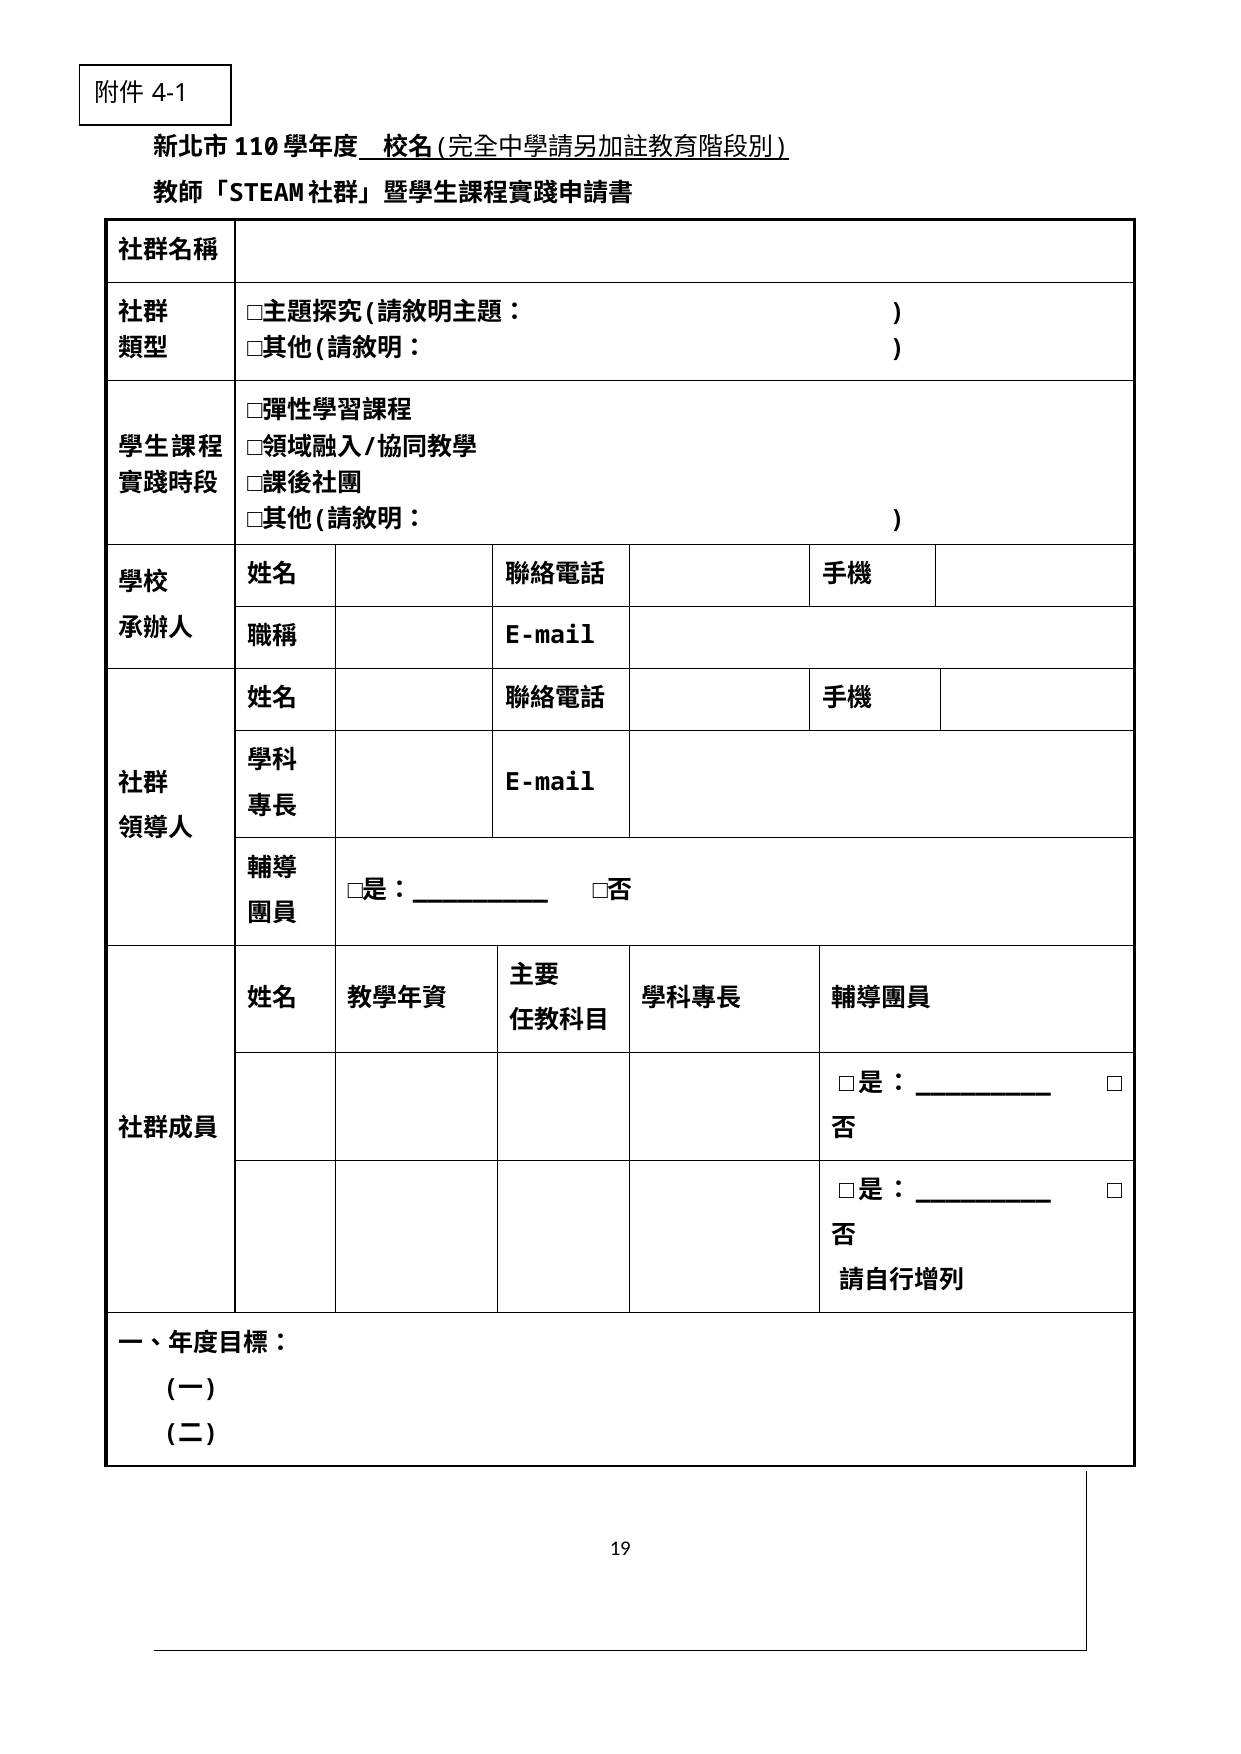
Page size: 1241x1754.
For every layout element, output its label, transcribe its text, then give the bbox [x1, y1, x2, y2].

table_cell [336, 1161, 497, 1312]
table_cell [236, 1053, 335, 1159]
table_cell 姓名 [236, 946, 335, 1052]
table_cell □是：_________ □否 [820, 1053, 1133, 1159]
table_cell [236, 1161, 335, 1312]
table_cell 社群 類型 [108, 283, 234, 380]
table_cell [498, 1053, 629, 1159]
table_cell □是：_________ □否 請自行增列 [820, 1161, 1133, 1312]
table_header [236, 221, 1133, 282]
table_cell [336, 1053, 497, 1159]
table_cell 學校 承辦人 [108, 545, 234, 668]
table_cell 主要 任教科目 [498, 946, 629, 1052]
text 教師「STEAM社群」暨學生課程實踐申請書 [153, 172, 1087, 208]
table_cell 學生課程實踐時段 [108, 381, 234, 544]
table_cell [336, 731, 492, 837]
table_cell 社群 領導人 [108, 669, 234, 945]
table_cell 社群成員 [108, 946, 234, 1312]
table_cell □主題探究(請敘明主題： ) □其他(請敘明： ) [236, 283, 1133, 380]
table_cell 姓名 [236, 545, 335, 606]
table_cell [630, 607, 1133, 668]
table_cell 手機 [810, 669, 940, 730]
table_cell [941, 669, 1133, 730]
text 新北市110學年度 校名(完全中學請另加註教育階段別) [153, 127, 1087, 163]
table_header 社群名稱 [108, 221, 234, 282]
table_cell 學科 專長 [236, 731, 335, 837]
table_cell [630, 1053, 819, 1159]
table_cell 一、年度目標： (一) (二) [108, 1313, 1133, 1465]
table_cell □彈性學習課程 □領域融入/協同教學 □課後社團 □其他(請敘明： ) [236, 381, 1133, 544]
table_cell [630, 1161, 819, 1312]
table_cell 輔導 團員 [236, 838, 335, 945]
table_cell □是：_________ □否 [336, 838, 1133, 945]
table_cell 聯絡電話 [493, 669, 629, 730]
table_cell 職稱 [236, 607, 335, 668]
table_cell [936, 545, 1133, 606]
table_cell 姓名 [236, 669, 335, 730]
table_cell [336, 545, 492, 606]
table_cell [336, 669, 492, 730]
table_cell [630, 731, 1133, 837]
table_cell [630, 545, 809, 606]
table_cell E-mail [493, 607, 629, 668]
table_cell [630, 669, 809, 730]
table_cell 聯絡電話 [493, 545, 629, 606]
table_cell 輔導團員 [820, 946, 1133, 1052]
table_cell [336, 607, 492, 668]
table_cell 手機 [810, 545, 935, 606]
table_cell [498, 1161, 629, 1312]
table_cell 學科專長 [630, 946, 819, 1052]
table_cell E-mail [493, 731, 629, 837]
table_cell 教學年資 [336, 946, 497, 1052]
